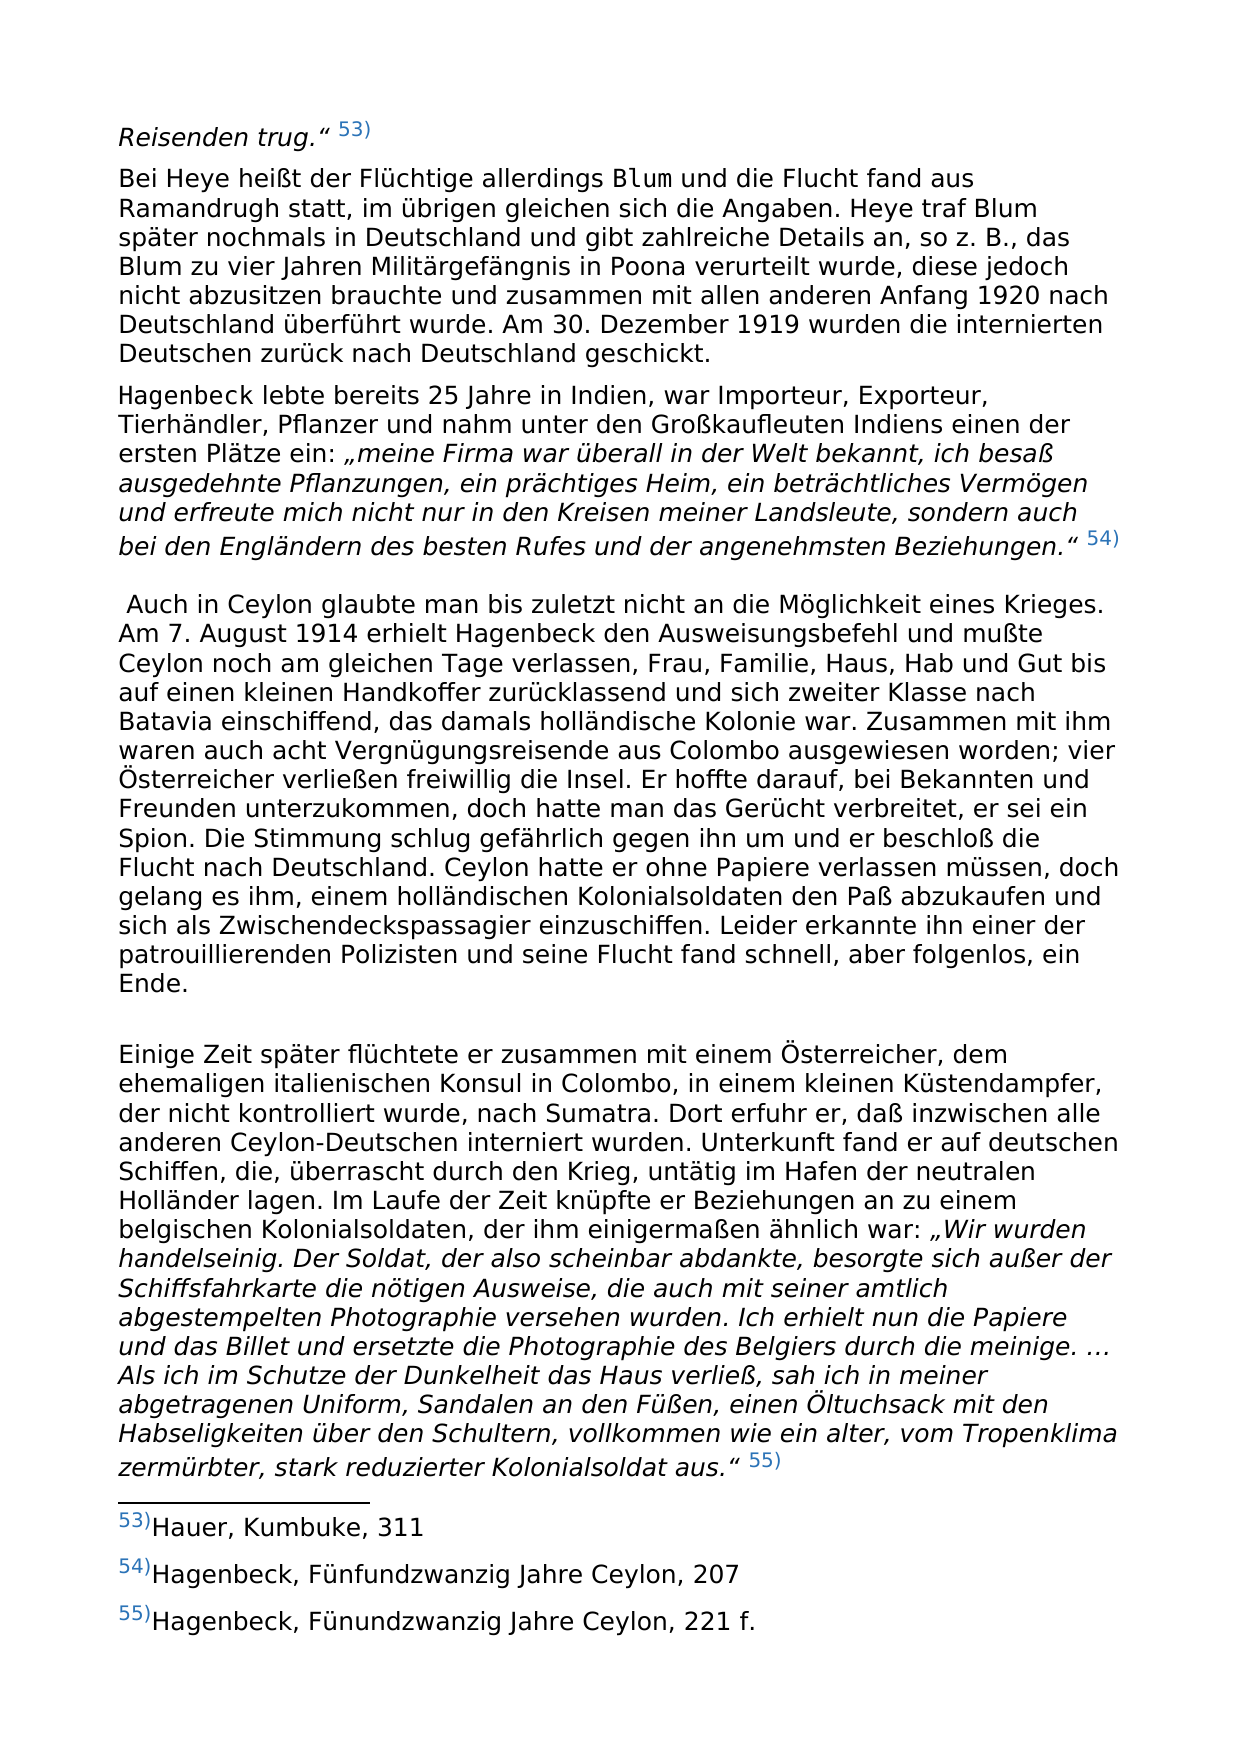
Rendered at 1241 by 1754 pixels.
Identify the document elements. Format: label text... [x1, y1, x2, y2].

text Hauer, Kumbuke, 311 [118, 1509, 1122, 1543]
text Bei Heye heißt der Flüchtige allerdings Blum und die Flucht fand aus Ramandrugh statt, im übrigen gleichen sich die Angaben. Heye traf Blum später nochmals in Deutschland und gibt zahlreiche Details an, so z. B., das Blum zu vier Jahren Militärgefängnis in Poona verurteilt wurde, diese jedoch nicht abzusitzen brauchte und zusammen mit allen anderen Anfang 1920 nach Deutschland überführt wurde. Am 30. Dezember 1919 wurden die internierten Deutschen zurück nach Deutschland geschickt. [118, 165, 1122, 369]
text Reisenden trug.“ [118, 118, 1122, 152]
text Hagenbeck lebte bereits 25 Jahre in Indien, war Importeur, Exporteur, Tierhändler, Pflanzer und nahm unter den Großkaufleuten Indiens einen der ersten Plätze ein: „meine Firma war überall in der Welt bekannt, ich besaß ausgedehnte Pflanzungen, ein prächtiges Heim, ein beträchtliches Vermögen und erfreute mich nicht nur in den Kreisen meiner Landsleute, sondern auch bei den Engländern des besten Rufes und der angenehmsten Beziehungen.“ Auch in Ceylon glaubte man bis zuletzt nicht an die Möglichkeit eines Krieges. Am 7. August 1914 erhielt Hagenbeck den Ausweisungsbefehl und mußte Ceylon noch am gleichen Tage verlassen, Frau, Familie, Haus, Hab und Gut bis auf einen kleinen Handkoffer zurücklassend und sich zweiter Klasse nach Batavia einschiffend, das damals holländische Kolonie war. Zusammen mit ihm waren auch acht Vergnügungsreisende aus Colombo ausgewiesen worden; vier Österreicher verließen freiwillig die Insel. Er hoffte darauf, bei Bekannten und Freunden unterzukommen, doch hatte man das Gerücht verbreitet, er sei ein Spion. Die Stimmung schlug gefährlich gegen ihn um und er beschloß die Flucht nach Deutschland. Ceylon hatte er ohne Papiere verlassen müssen, doch gelang es ihm, einem holländischen Kolonialsoldaten den Paß abzukaufen und sich als Zwischendeckspassagier einzuschiffen. Leider erkannte ihn einer der patrouillierenden Polizisten und seine Flucht fand schnell, aber folgenlos, ein Ende. [118, 381, 1122, 1028]
text Einige Zeit später flüchtete er zusammen mit einem Österreicher, dem ehemaligen italienischen Konsul in Colombo, in einem kleinen Küstendampfer, der nicht kontrolliert wurde, nach Sumatra. Dort erfuhr er, daß inzwischen alle anderen Ceylon-Deutschen interniert wurden. Unterkunft fand er auf deutschen Schiffen, die, überrascht durch den Krieg, untätig im Hafen der neutralen Holländer lagen. Im Laufe der Zeit knüpfte er Beziehungen an zu einem belgischen Kolonialsoldaten, der ihm einigermaßen ähnlich war: „Wir wurden handelseinig. Der Soldat, der also scheinbar abdankte, besorgte sich außer der Schiffsfahrkarte die nötigen Ausweise, die auch mit seiner amtlich abgestempelten Photographie versehen wurden. Ich erhielt nun die Papiere und das Billet und ersetzte die Photographie des Belgiers durch die meinige. … Als ich im Schutze der Dunkelheit das Haus verließ, sah ich in meiner abgetragenen Uniform, Sandalen an den Füßen, einen Öltuchsack mit den Habseligkeiten über den Schultern, vollkommen wie ein alter, vom Tropenklima zermürbter, stark reduzierter Kolonialsoldat aus.“ Das setzte natürlich die fließende Beherrschung des Französischen voraus, ein gewisser Akzent wurde dem Belgier zugestanden. Seine Rolle spielte er überaus glaubhaft und bei den verschiedenen Revisionen durch englische Kriegsschiffe brauchte er als „armer Belgier“ seine Papiere niemals zu zeigen. In Italien, damals neutral, verließ er das Schiff, suchte den Konsul auf und erhielt von ihm einen deutschen Paß. Ohne weitere Schwierigkeiten erreichte er Deutschland mit dem Zug. [118, 1040, 1122, 1483]
text Hagenbeck, Fünundzwanzig Jahre Ceylon, 221 f. [118, 1602, 1122, 1636]
text Hagenbeck, Fünfundzwanzig Jahre Ceylon, 207 [118, 1555, 1122, 1589]
